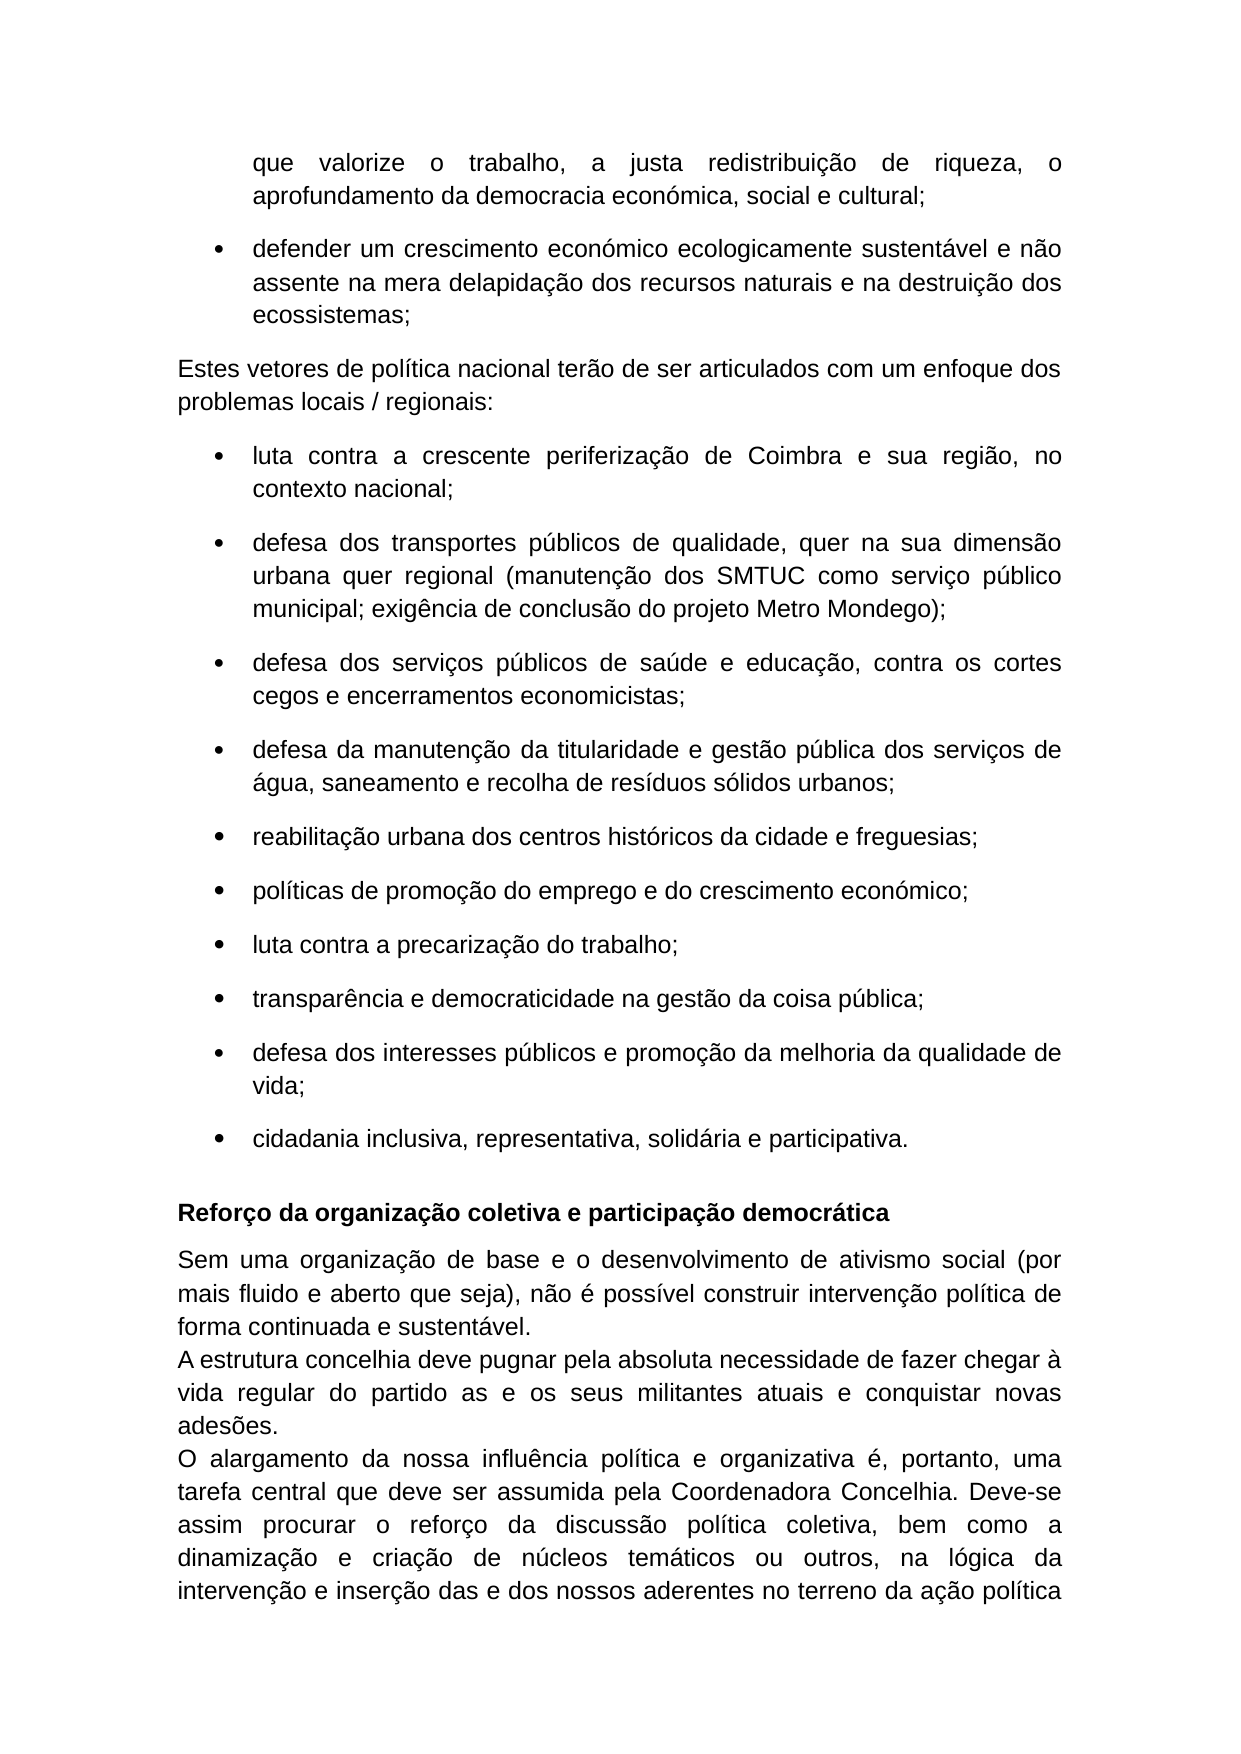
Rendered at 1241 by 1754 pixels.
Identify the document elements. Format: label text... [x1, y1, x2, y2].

text O alargamento da nossa influência política e organizativa é, portanto, uma tarefa central que deve ser assumida pela Coordenadora Concelhia. Deve-se assim procurar o reforço da discussão política coletiva, bem como a dinamização e criação de núcleos temáticos ou outros, na lógica da intervenção e inserção das e dos nossos aderentes no terreno da ação política [177, 1444, 1063, 1604]
list Estes vetores de política nacional terão de ser articulados com um enfoque dos problemas locais / regionais: [177, 354, 1063, 416]
list cidadania inclusiva, representativa, solidária e participativa. [215, 1124, 1063, 1153]
list defesa dos interesses públicos e promoção da melhoria da qualidade de vida; [215, 1038, 1063, 1099]
list transparência e democraticidade na gestão da coisa pública; [215, 984, 1063, 1012]
text Sem uma organização de base e o desenvolvimento de ativismo social (por mais fluido e aberto que seja), não é possível construir intervenção política de forma continuada e sustentável. [177, 1246, 1063, 1340]
text Reforço da organização coletiva e participação democrática [177, 1198, 1063, 1226]
list políticas de promoção do emprego e do crescimento económico; [215, 876, 1063, 904]
list defesa dos serviços públicos de saúde e educação, contra os cortes cegos e encerramentos economicistas; [215, 648, 1063, 710]
list luta contra a crescente periferização de Coimbra e sua região, no contexto nacional; [215, 441, 1063, 503]
list defender um crescimento económico ecologicamente sustentável e não assente na mera delapidação dos recursos naturais e na destruição dos ecossistemas; [215, 234, 1063, 329]
list que valorize o trabalho, a justa redistribuição de riqueza, o aprofundamento da democracia económica, social e cultural; [215, 148, 1063, 209]
list luta contra a precarização do trabalho; [215, 930, 1063, 958]
list defesa dos transportes públicos de qualidade, quer na sua dimensão urbana quer regional (manutenção dos SMTUC como serviço público municipal; exigência de conclusão do projeto Metro Mondego); [215, 528, 1063, 623]
list reabilitação urbana dos centros históricos da cidade e freguesias; [215, 822, 1063, 851]
list defesa da manutenção da titularidade e gestão pública dos serviços de água, saneamento e recolha de resíduos sólidos urbanos; [215, 735, 1063, 797]
text A estrutura concelhia deve pugnar pela absoluta necessidade de fazer chegar à vida regular do partido as e os seus militantes atuais e conquistar novas adesões. [177, 1344, 1063, 1439]
